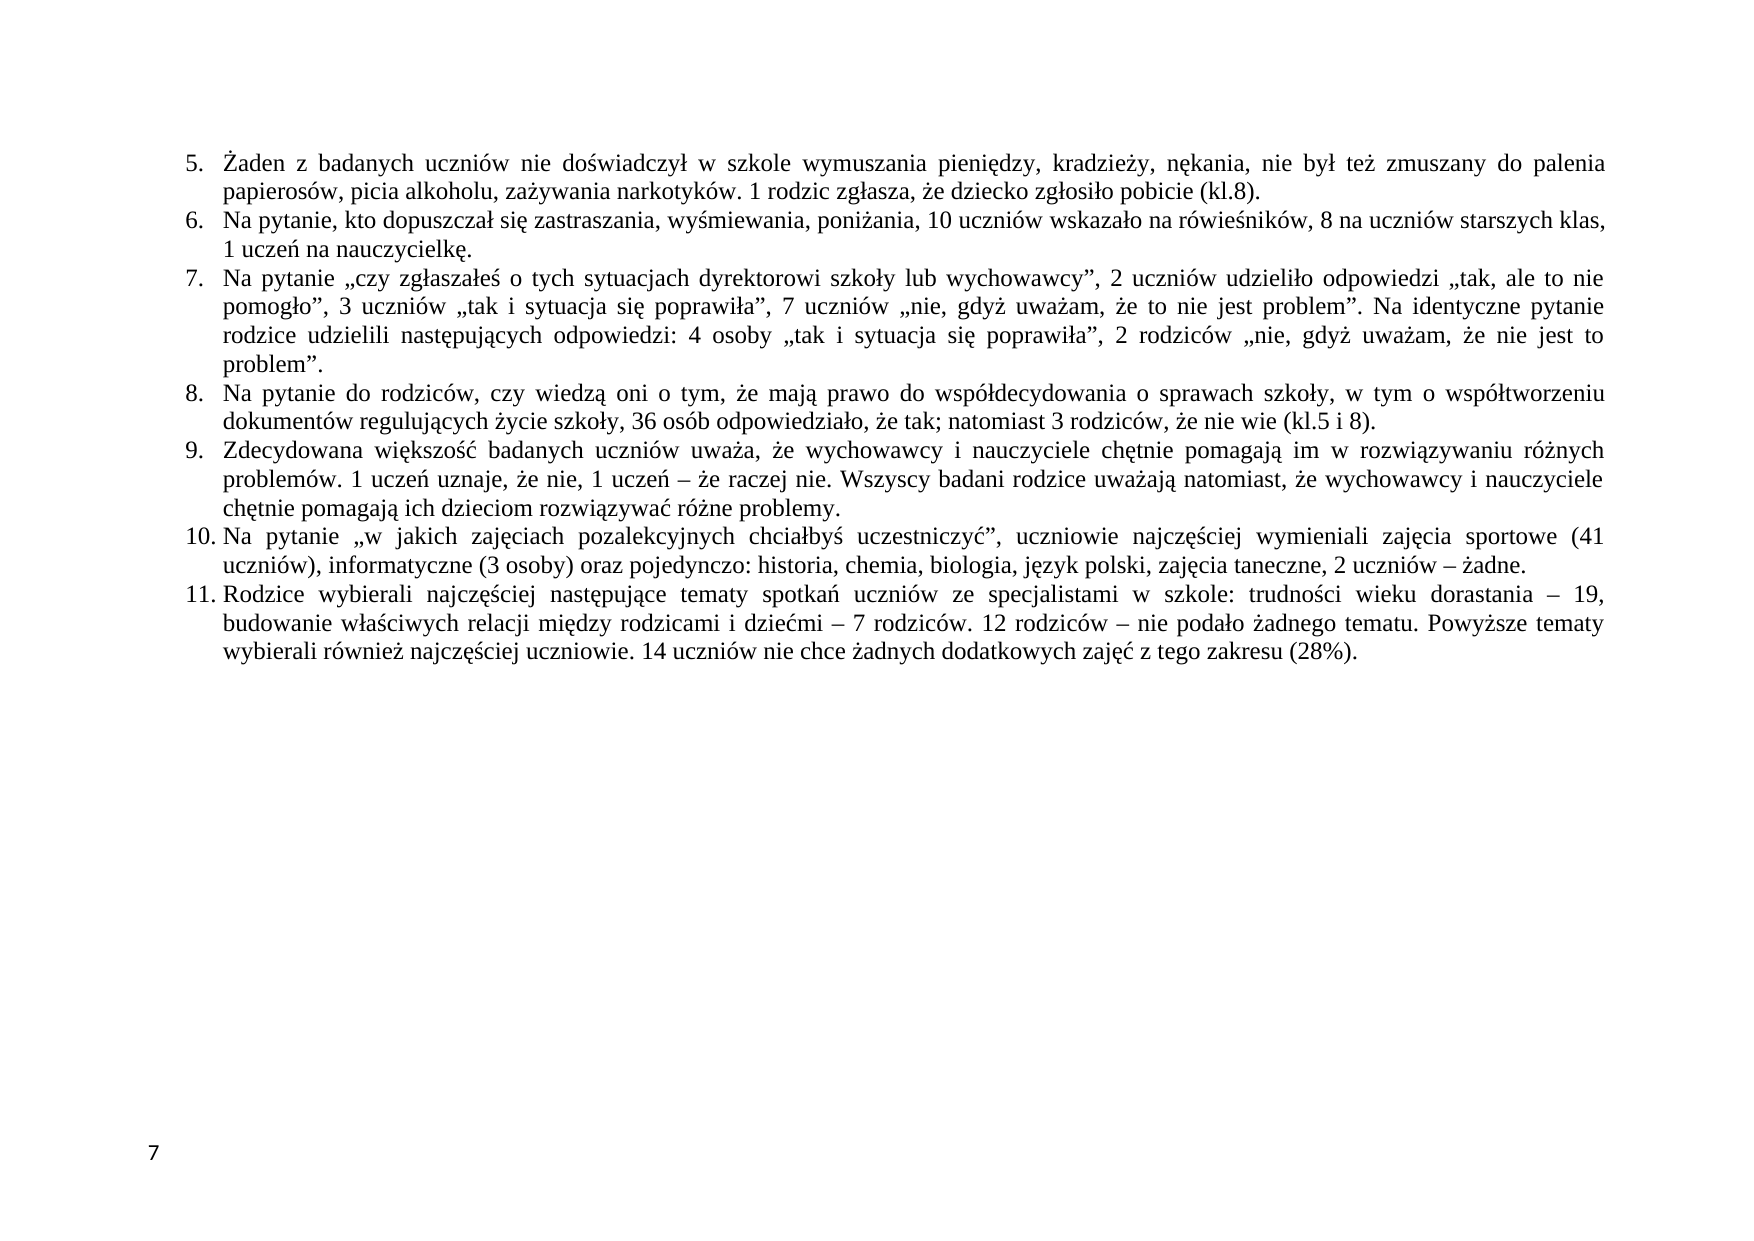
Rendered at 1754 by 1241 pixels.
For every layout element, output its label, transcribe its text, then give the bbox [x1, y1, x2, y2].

list Zdecydowana większość badanych uczniów uważa, że wychowawcy i nauczyciele chętnie pomagają im w rozwiązywaniu różnych problemów. 1 uczeń uznaje, że nie, 1 uczeń – że raczej nie. Wszyscy badani rodzice uważają natomiast, że wychowawcy i nauczyciele chętnie pomagają ich dzieciom rozwiązywać różne problemy. [185, 435, 1606, 521]
list Na pytanie do rodziców, czy wiedzą oni o tym, że mają prawo do współdecydowania o sprawach szkoły, w tym o współtworzeniu dokumentów regulujących życie szkoły, 36 osób odpowiedziało, że tak; natomiast 3 rodziców, że nie wie (kl.5 i 8). [185, 378, 1606, 435]
list Na pytanie „w jakich zajęciach pozalekcyjnych chciałbyś uczestniczyć”, uczniowie najczęściej wymieniali zajęcia sportowe (41 uczniów), informatyczne (3 osoby) oraz pojedynczo: historia, chemia, biologia, język polski, zajęcia taneczne, 2 uczniów – żadne. [185, 521, 1606, 579]
list Rodzice wybierali najczęściej następujące tematy spotkań uczniów ze specjalistami w szkole: trudności wieku dorastania – 19, budowanie właściwych relacji między rodzicami i dziećmi – 7 rodziców. 12 rodziców – nie podało żadnego tematu. Powyższe tematy wybierali również najczęściej uczniowie. 14 uczniów nie chce żadnych dodatkowych zajęć z tego zakresu (28%). [185, 579, 1606, 665]
list Na pytanie, kto dopuszczał się zastraszania, wyśmiewania, poniżania, 10 uczniów wskazało na rówieśników, 8 na uczniów starszych klas, 1 uczeń na nauczycielkę. [185, 205, 1606, 263]
list Na pytanie „czy zgłaszałeś o tych sytuacjach dyrektorowi szkoły lub wychowawcy”, 2 uczniów udzieliło odpowiedzi „tak, ale to nie pomogło”, 3 uczniów „tak i sytuacja się poprawiła”, 7 uczniów „nie, gdyż uważam, że to nie jest problem”. Na identyczne pytanie rodzice udzielili następujących odpowiedzi: 4 osoby „tak i sytuacja się poprawiła”, 2 rodziców „nie, gdyż uważam, że nie jest to problem”. [185, 263, 1606, 378]
list Żaden z badanych uczniów nie doświadczył w szkole wymuszania pieniędzy, kradzieży, nękania, nie był też zmuszany do palenia papierosów, picia alkoholu, zażywania narkotyków. 1 rodzic zgłasza, że dziecko zgłosiło pobicie (kl.8). [185, 148, 1606, 205]
